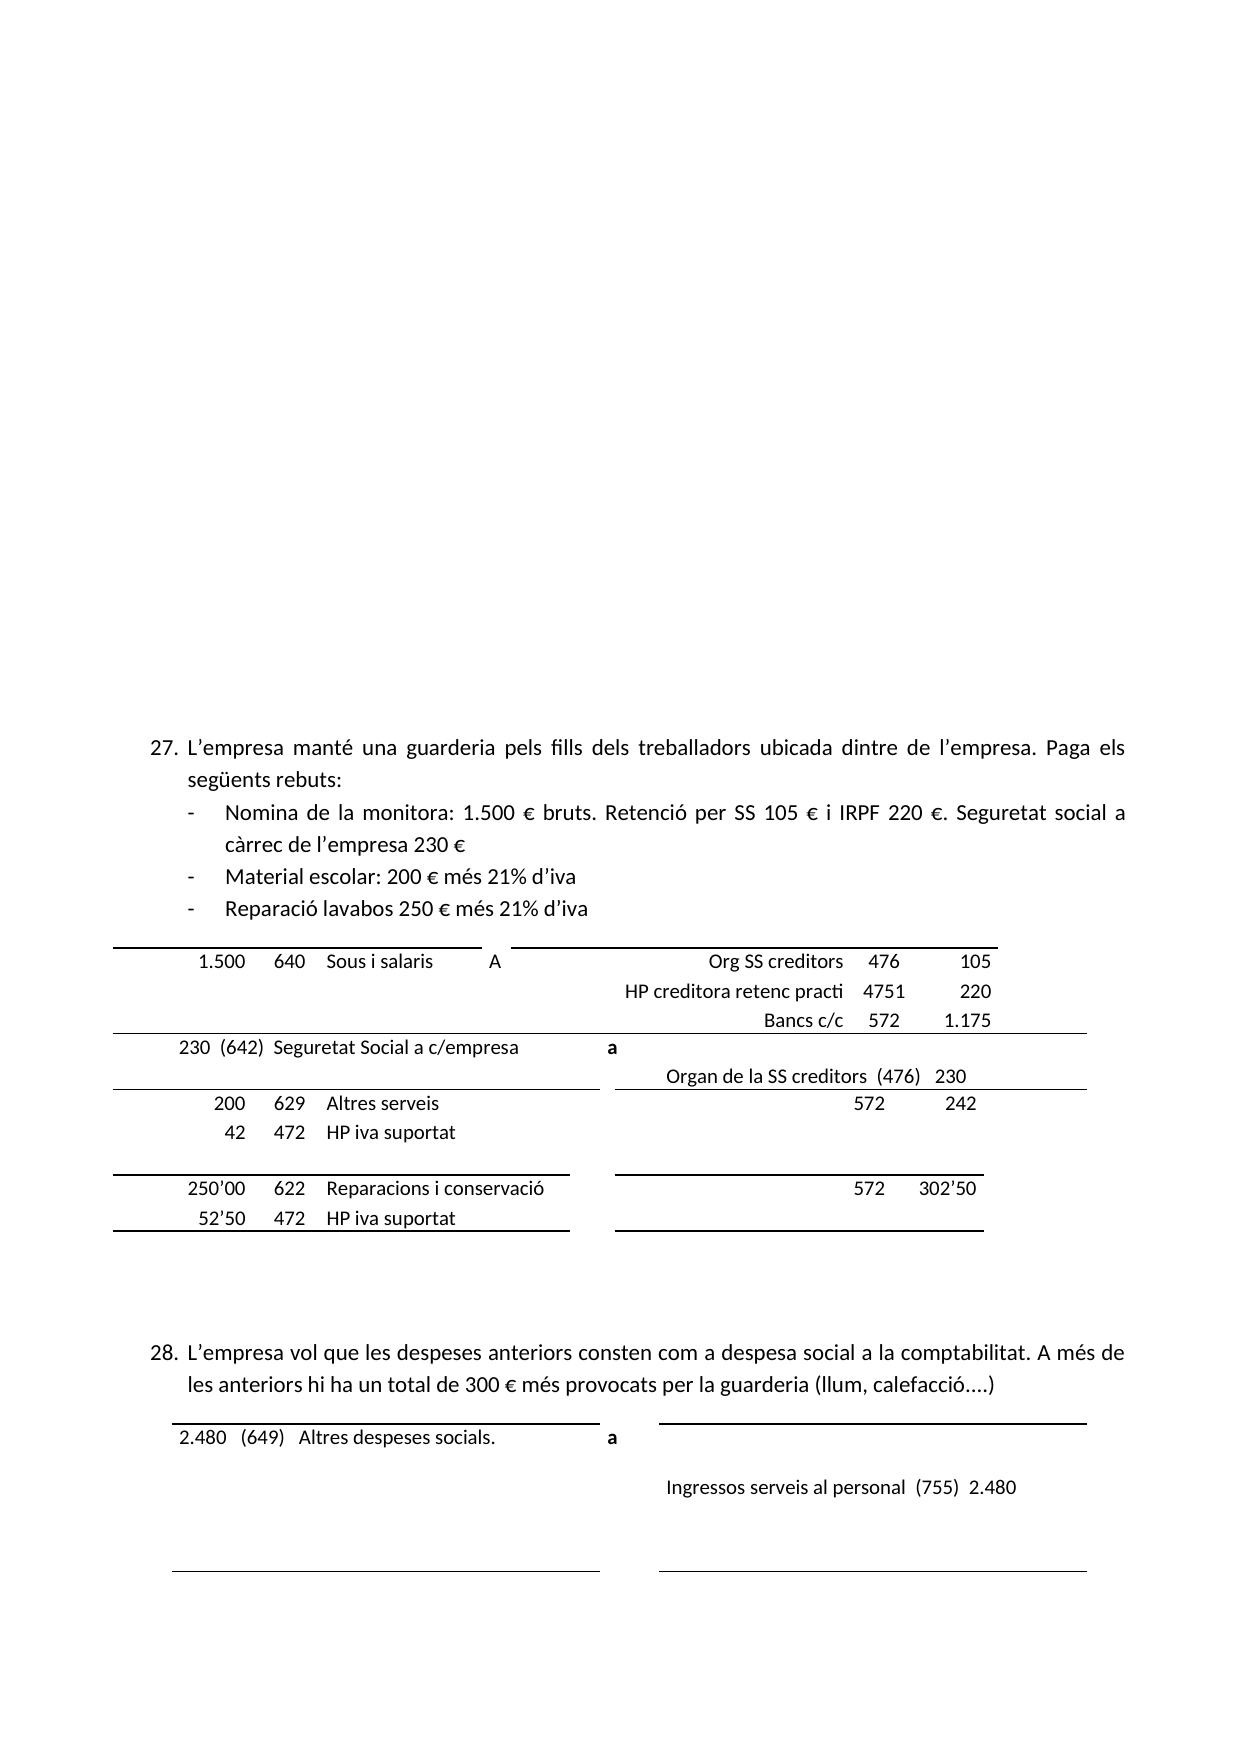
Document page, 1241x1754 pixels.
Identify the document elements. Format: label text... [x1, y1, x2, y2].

table_header 1.500 [171, 949, 260, 1032]
table_cell [570, 1174, 614, 1230]
table_cell 242 [895, 1090, 984, 1174]
table_cell 572 [836, 1090, 895, 1174]
table_cell [984, 1090, 998, 1174]
table_header 476 4751 572 [851, 949, 910, 1032]
table_header Ingressos serveis al personal (755) 2.480 [659, 1425, 1087, 1571]
table_cell 622 472 [260, 1176, 319, 1230]
table_cell 250’00 52’50 [171, 1176, 260, 1230]
table_cell [615, 1090, 836, 1174]
table_header [113, 949, 171, 1032]
table_cell Reparacions i conservació HP iva suportat [319, 1176, 570, 1230]
table_cell [113, 1176, 171, 1230]
list Nomina de la monitora: 1.500 € bruts. Retenció per SS 105 € i IRPF 220 €. Seguretat social a càrrec de l’empresa 230 € [187, 798, 1128, 858]
table_cell 230 (642) Seguretat Social a c/empresa [171, 1034, 600, 1089]
table_cell [615, 1176, 836, 1230]
list L’empresa vol que les despeses anteriors consten com a despesa social a la comptabilitat. A més de les anteriors hi ha un total de 300 € més provocats per la guarderia (llum, calefacció....) [150, 1338, 1128, 1398]
table_cell [998, 1090, 1087, 1174]
list Reparació lavabos 250 € més 21% d’iva [187, 894, 1128, 922]
table_header Sous i salaris [319, 949, 482, 1032]
table_cell [998, 1174, 1087, 1230]
table_header 2.480 (649) Altres despeses socials. [172, 1425, 600, 1571]
table_cell a [600, 1034, 659, 1089]
list Material escolar: 200 € més 21% d’iva [187, 862, 1128, 890]
table_cell Organ de la SS creditors (476) 230 [659, 1034, 1087, 1089]
table_cell 302’50 [895, 1176, 984, 1230]
table_cell [570, 1089, 614, 1174]
table_header a [600, 1423, 659, 1571]
list L’empresa manté una guarderia pels fills dels treballadors ubicada dintre de l’empresa. Paga els següents rebuts: [150, 733, 1128, 793]
table_cell [113, 1034, 171, 1089]
table_cell [113, 1090, 171, 1174]
table_cell [984, 1174, 998, 1230]
table_header Org SS creditors HP creditora retenc practi Bancs c/c [511, 949, 851, 1032]
table_cell 629 472 [260, 1090, 319, 1174]
table_cell 200 42 [171, 1090, 260, 1174]
table_header [998, 947, 1087, 1032]
table_cell 572 [836, 1176, 895, 1230]
table_cell Altres serveis HP iva suportat [319, 1090, 570, 1174]
table_header A [482, 947, 511, 1032]
table_header 640 [260, 949, 319, 1032]
table_header 105 220 1.175 [910, 949, 998, 1032]
